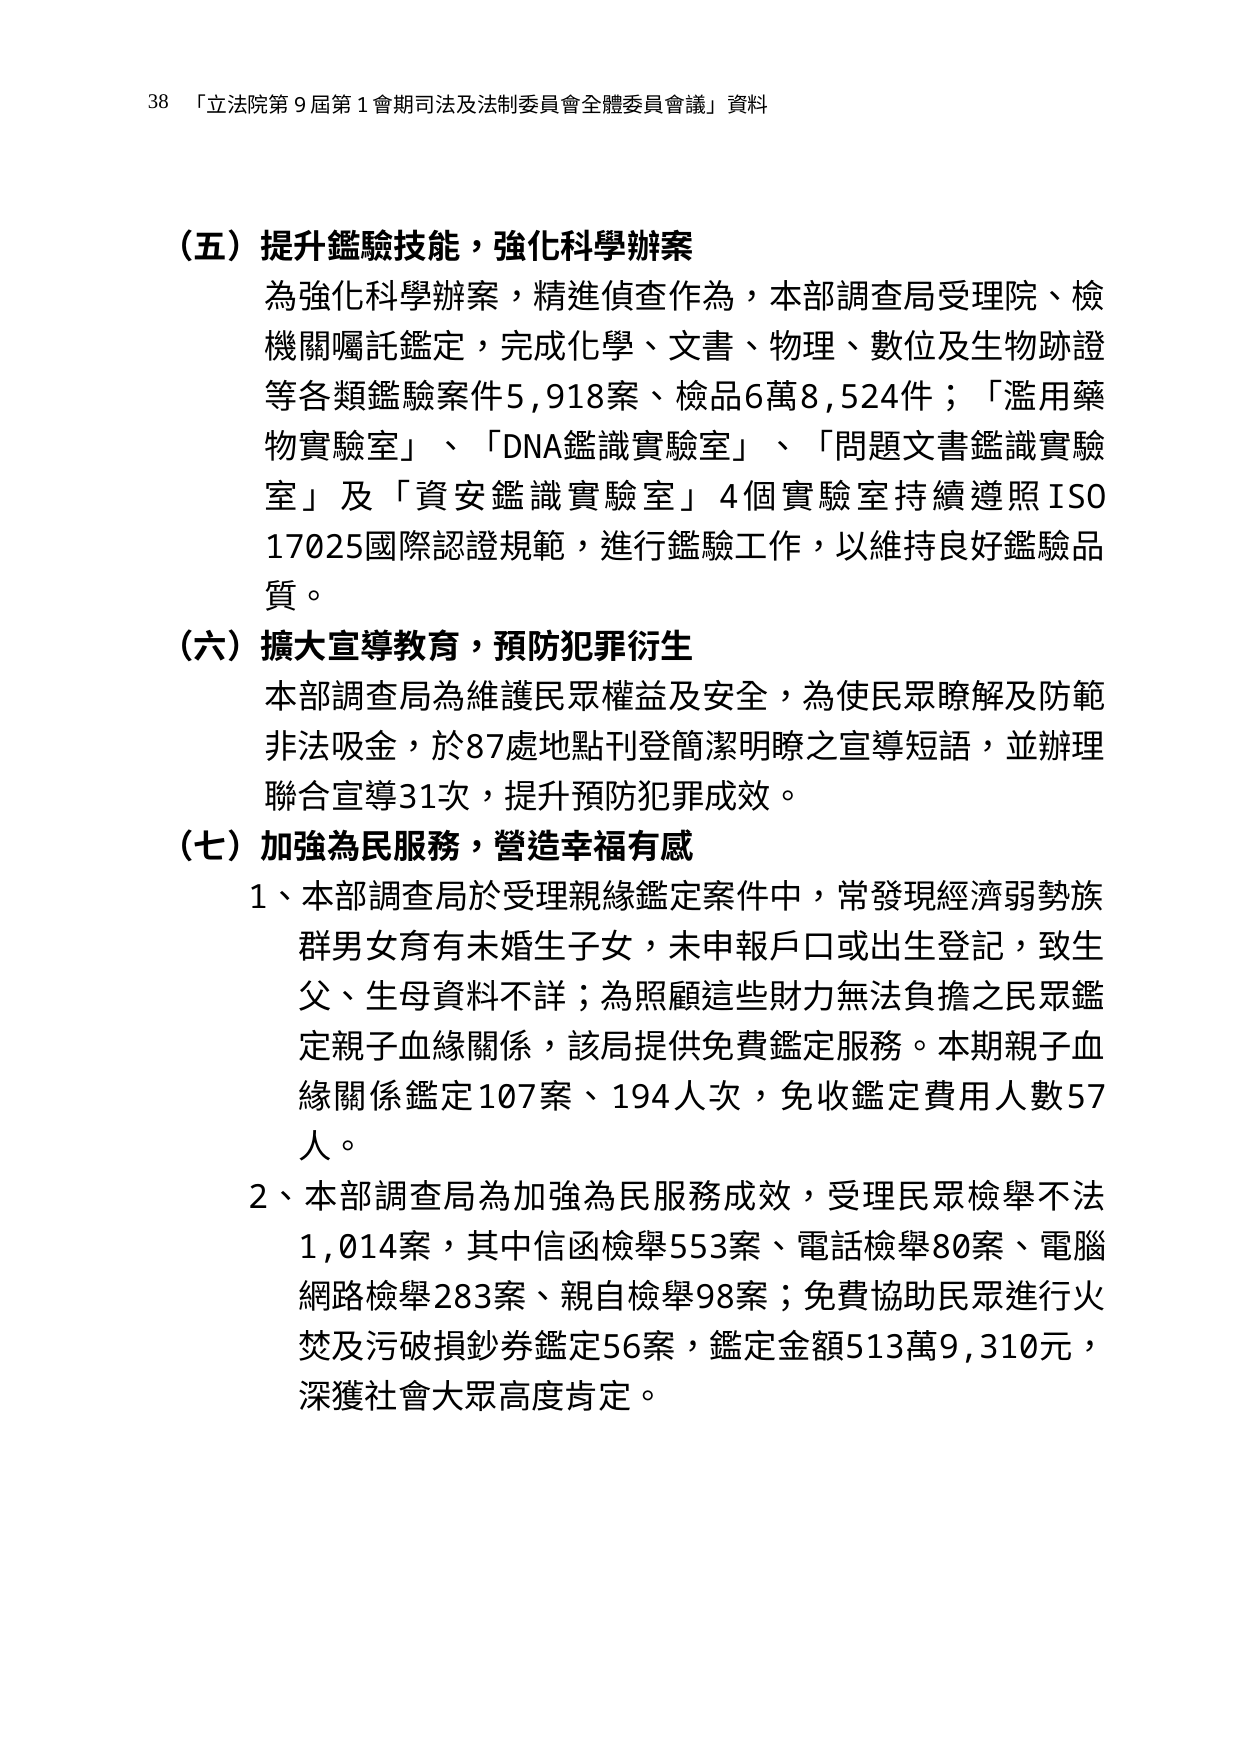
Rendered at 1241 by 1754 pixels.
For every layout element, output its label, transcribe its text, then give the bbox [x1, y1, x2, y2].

text （七）加強為民服務，營造幸福有感 [160, 819, 1106, 869]
text 1、本部調查局於受理親緣鑑定案件中，常發現經濟弱勢族群男女育有未婚生子女，未申報戶口或出生登記，致生父、生母資料不詳；為照顧這些財力無法負擔之民眾鑑定親子血緣關係，該局提供免費鑑定服務。本期親子血緣關係鑑定107案、194人次，免收鑑定費用人數57人。 [248, 869, 1106, 1169]
text （五）提升鑑驗技能，強化科學辦案 [160, 219, 1106, 269]
text 2、本部調查局為加強為民服務成效，受理民眾檢舉不法1,014案，其中信函檢舉553案、電話檢舉80案、電腦網路檢舉283案、親自檢舉98案；免費協助民眾進行火焚及污破損鈔券鑑定56案，鑑定金額513萬9,310元，深獲社會大眾高度肯定。 [248, 1169, 1106, 1419]
text 本部調查局為維護民眾權益及安全，為使民眾瞭解及防範非法吸金，於87處地點刊登簡潔明瞭之宣導短語，並辦理聯合宣導31次，提升預防犯罪成效。 [264, 669, 1106, 819]
text 為強化科學辦案，精進偵查作為，本部調查局受理院、檢機關囑託鑑定，完成化學、文書、物理、數位及生物跡證等各類鑑驗案件5,918案、檢品6萬8,524件；「濫用藥物實驗室」、「DNA鑑識實驗室」、「問題文書鑑識實驗室」及「資安鑑識實驗室」4個實驗室持續遵照ISO 17025國際認證規範，進行鑑驗工作，以維持良好鑑驗品質。 [264, 269, 1106, 619]
text （六）擴大宣導教育，預防犯罪衍生 [160, 619, 1106, 669]
